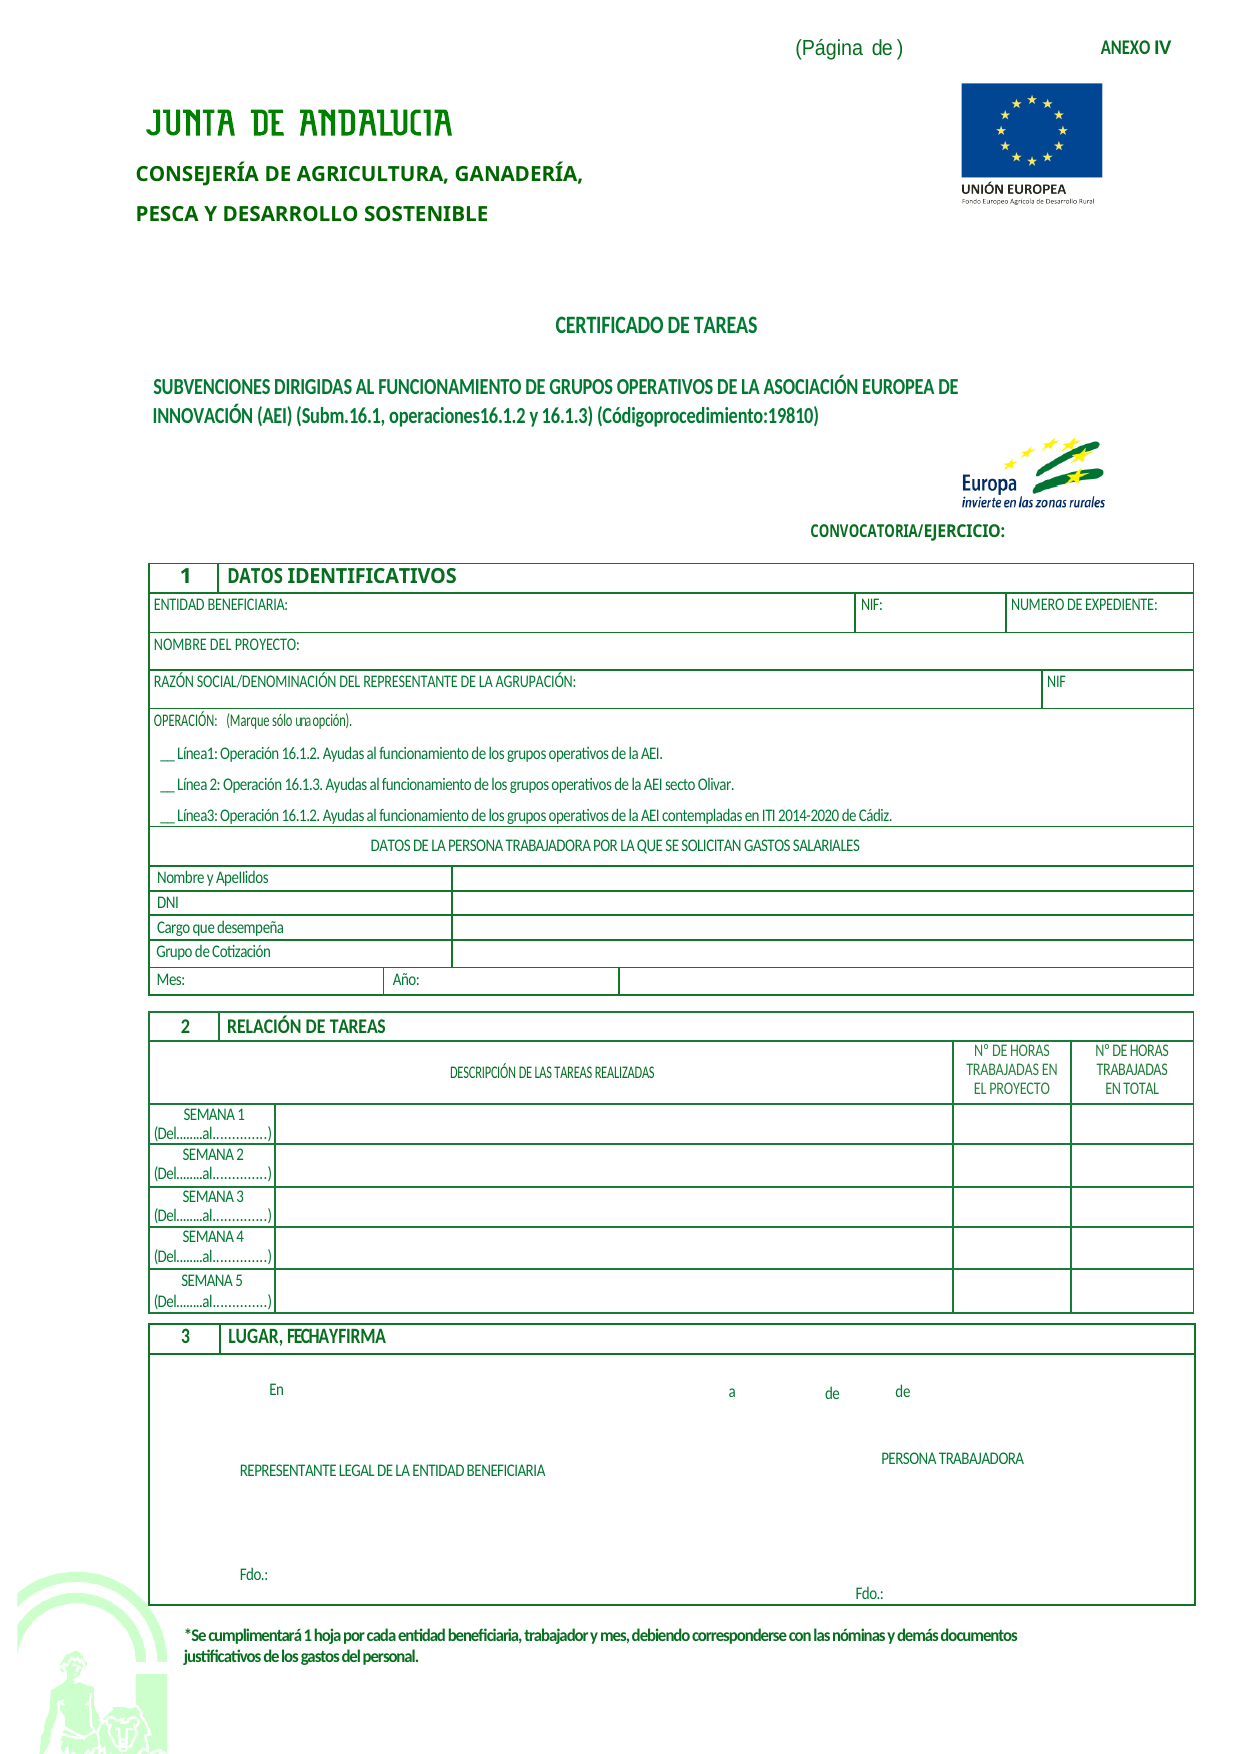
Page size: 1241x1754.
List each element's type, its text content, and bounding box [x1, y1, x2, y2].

table_cell [276, 1105, 952, 1143]
table_cell NOMBRE DEL PROYECTO: [150, 633, 1193, 669]
table_cell a [655, 1355, 779, 1604]
table_cell ENTIDAD BENEFICIARIA: [150, 594, 854, 632]
table_cell SEMANA 3 (Del........al ) [150, 1188, 274, 1226]
table_header RELACIÓN DE TAREAS [220, 1013, 1193, 1040]
table_cell DATOS DE LA PERSONA TRABAJADORA POR LA QUE SE SOLICITAN GASTOS SALARIALES [150, 827, 1193, 865]
text (Página de ) ANEXO IV [795, 34, 1207, 61]
table_cell [276, 1145, 952, 1186]
table_cell SEMANA 4 (Del........al ) [150, 1228, 274, 1268]
table_cell [954, 1105, 1070, 1143]
table_cell [276, 1188, 952, 1226]
table_cell [276, 1270, 952, 1312]
table_cell NIF: [856, 594, 1005, 632]
subtitle CONSEJERÍA DE AGRICULTURA, GANADERÍA, [135, 159, 961, 187]
table_cell [453, 867, 1193, 889]
table_cell Año: [384, 968, 618, 994]
table_cell En REPRESENTANTE LEGAL DE LA ENTIDAD BENEFICIARIA Fdo.: [220, 1355, 654, 1604]
subtitle PESCA Y DESARROLLO SOSTENIBLE [135, 199, 1207, 228]
table_cell [150, 1355, 220, 1604]
table_cell [276, 1228, 952, 1268]
table_cell [954, 1228, 1070, 1268]
table_header 1 [150, 564, 217, 592]
table_cell [620, 968, 1193, 994]
table_cell [453, 892, 1193, 914]
table_cell SEMANA 5 (Del........al ) [150, 1270, 274, 1312]
table_cell [1072, 1145, 1193, 1186]
table_cell de PERSONA TRABAJADORA Fdo.: [847, 1355, 1194, 1604]
text *Se cumplimentará 1 hoja por cada entidad beneficiaria, trabajador y mes, debiendo corresponderse con las nóminas y demás documentos [184, 1625, 1207, 1646]
table_cell DNI [150, 892, 451, 914]
table_cell de [780, 1355, 847, 1604]
subtitle [1103, 159, 1207, 187]
table_cell SEMANA 1 (Del........al ) [150, 1105, 274, 1143]
text SUBVENCIONES DIRIGIDAS AL FUNCIONAMIENTO DE GRUPOS OPERATIVOS DE LA ASOCIACIÓN EUROPEA DE [153, 372, 1207, 400]
table_cell [1072, 1105, 1193, 1143]
table_cell [954, 1145, 1070, 1186]
table_cell NUMERO DE EXPEDIENTE: [1007, 594, 1193, 632]
table_cell [1072, 1228, 1193, 1268]
picture [958, 433, 1108, 513]
table_header DATOS IDENTIFICATIVOS [219, 564, 1193, 592]
text CERTIFICADO DE TAREAS [466, 309, 847, 340]
text INNOVACIÓN (AEI) (Subm.16.1, operaciones16.1.2 y 16.1.3) (Códigoprocedimiento:19810) [152, 401, 1207, 429]
table_cell NIF [1043, 671, 1193, 708]
table_header LUGAR, FECHAYFIRMA [221, 1325, 1194, 1353]
table_cell SEMANA 2 (Del........al ) [150, 1145, 274, 1186]
table_cell RAZÓN SOCIAL/DENOMINACIÓN DEL REPRESENTANTE DE LA AGRUPACIÓN: [150, 671, 1041, 708]
text justificativos de los gastos del personal. [184, 1646, 1207, 1667]
table_cell [954, 1188, 1070, 1226]
table_header 3 [150, 1325, 219, 1353]
table_cell DESCRIPCIÓN DE LAS TAREAS REALIZADAS [150, 1042, 952, 1103]
table_cell Nº DE HORAS TRABAJADAS EN TOTAL [1072, 1042, 1193, 1103]
table_cell Nombre y ApeIIidos [150, 867, 451, 889]
table_cell Mes: [150, 968, 383, 994]
table_cell [1072, 1270, 1193, 1312]
picture [961, 83, 1103, 205]
table_cell Grupo de Cotización [150, 941, 451, 967]
table_cell [453, 916, 1193, 939]
table_header 2 [150, 1013, 218, 1040]
table_cell [954, 1270, 1070, 1312]
table_cell Cargo que desempeña [150, 916, 451, 939]
text CONVOCATORIA/EJERCICIO: [810, 518, 1207, 542]
table_cell OPERACIÓN: (Marque sólo una opción). __ Línea1: Operación 16.1.2. Ayudas al funcionamiento de los grupos operativos de la AEI. __ Línea 2: Operación 16.1.3. Ayudas al funcionamiento de los grupos operativos de la AEI secto Olivar. __ Línea3: Operación 16.1.2. Ayudas al funcionamiento de los grupos operativos de la AEI contempladas en ITI 2014-2020 de Cádiz. [150, 709, 1193, 826]
table_cell Nº DE HORAS TRABAJADAS EN EL PROYECTO [954, 1042, 1070, 1103]
table_cell [1072, 1188, 1193, 1226]
table_cell [453, 941, 1193, 967]
